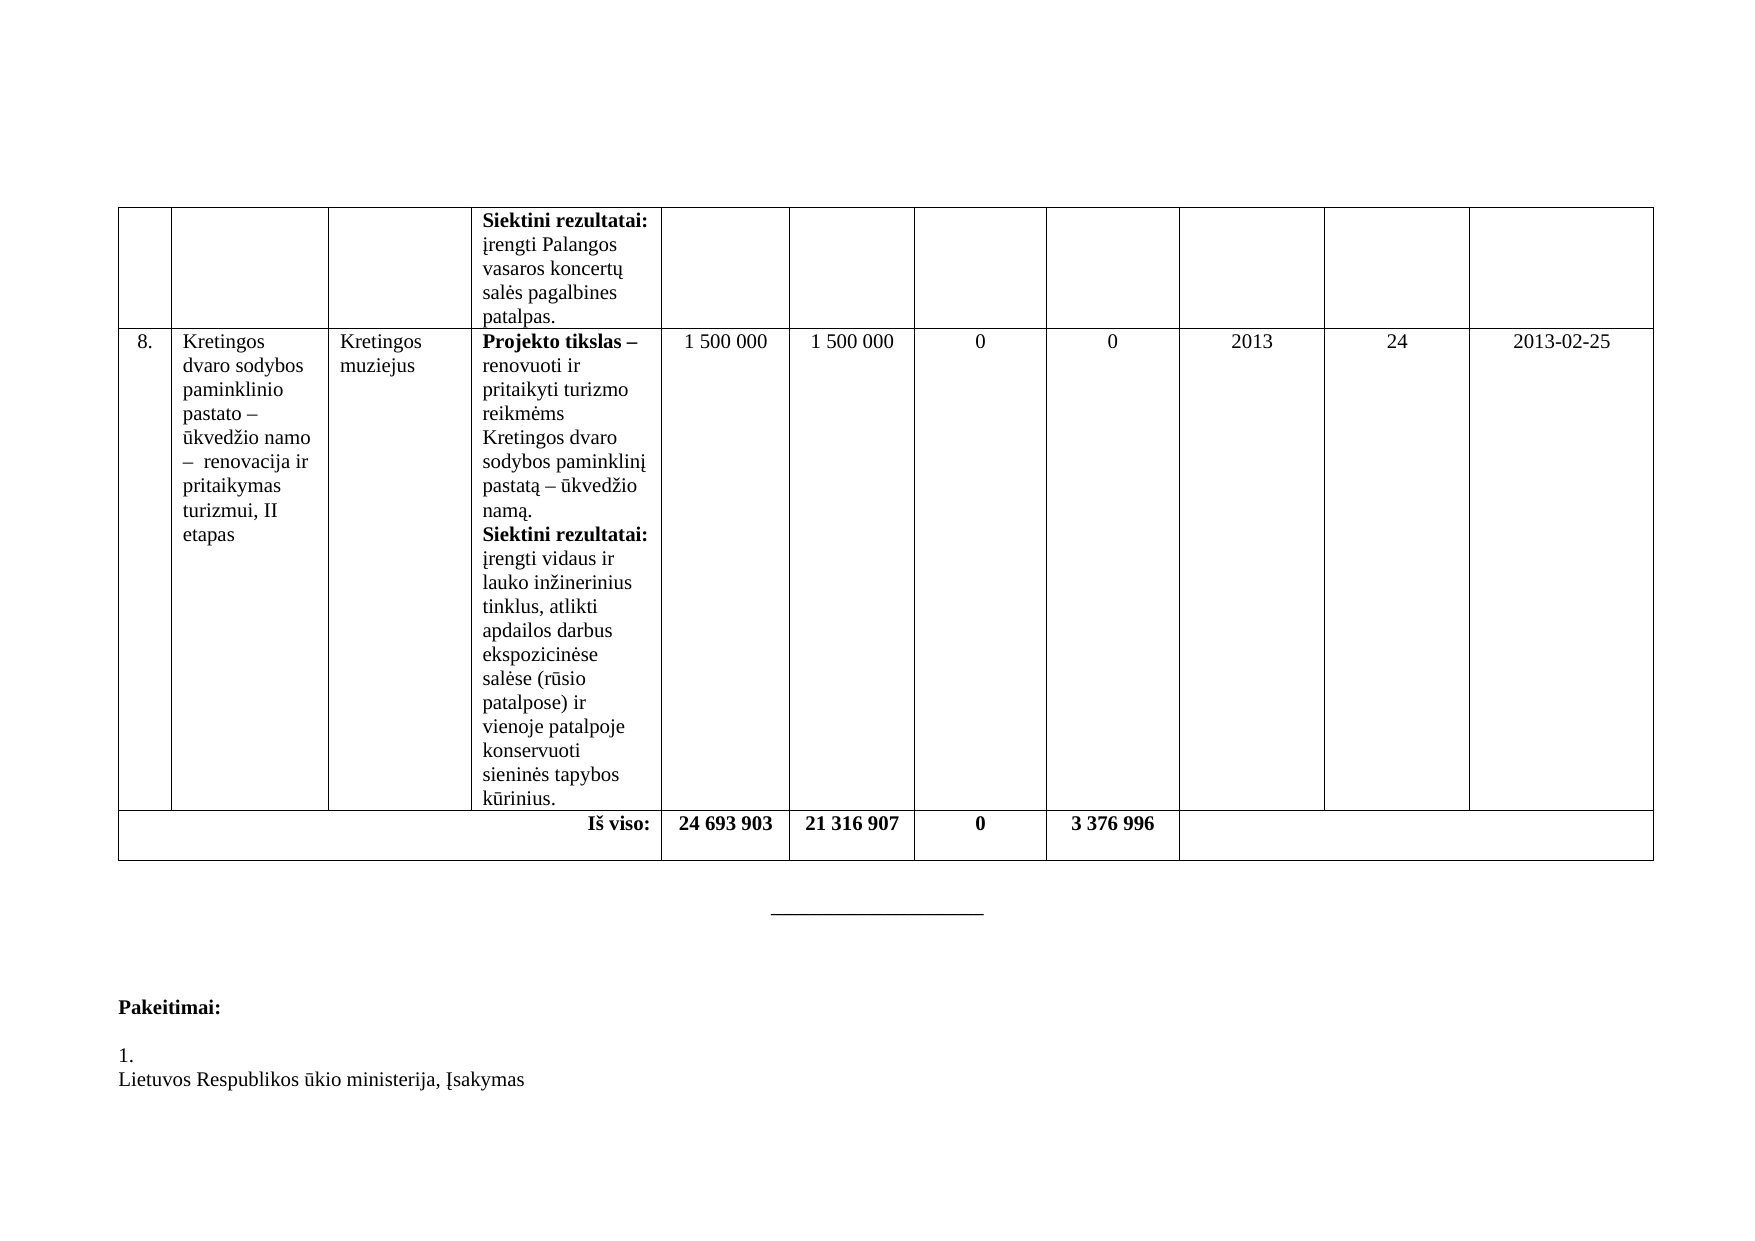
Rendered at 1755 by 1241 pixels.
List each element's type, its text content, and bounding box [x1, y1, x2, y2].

table_cell [119, 811, 171, 859]
table_cell Kretingos dvaro sodybos paminklinio pastato – ūkvedžio namo – renovacija ir pritaikymas turizmui, II etapas [172, 329, 328, 810]
table_cell Kretingos muziejus [329, 329, 471, 810]
table_cell 24 693 903 [662, 811, 789, 859]
table_cell [790, 208, 914, 328]
table_cell [1325, 811, 1469, 859]
text Pakeitimai: [118, 995, 1636, 1019]
table_cell [329, 208, 471, 328]
table_cell [1047, 208, 1179, 328]
table_cell 1 500 000 [662, 329, 789, 810]
table_cell [662, 208, 789, 328]
table_cell [1470, 811, 1653, 859]
table_cell 0 [915, 811, 1046, 859]
table_cell 2013-02-25 [1470, 329, 1653, 810]
table_cell [172, 208, 328, 328]
text 1. [118, 1043, 1636, 1067]
table_cell Iš viso: [471, 811, 661, 859]
table_cell [915, 208, 1046, 328]
text _________________ [118, 889, 1636, 918]
table_cell 21 316 907 [790, 811, 914, 859]
table_cell 0 [915, 329, 1046, 810]
table_cell 0 [1047, 329, 1179, 810]
table_cell [1470, 208, 1653, 328]
table_cell [119, 208, 171, 328]
table_cell Projekto tikslas – renovuoti ir pritaikyti turizmo reikmėms Kretingos dvaro sodybos paminklinį pastatą – ūkvedžio namą. Siektini rezultatai: įrengti vidaus ir lauko inžinerinius tinklus, atlikti apdailos darbus ekspozicinėse salėse (rūsio patalpose) ir vienoje patalpoje konservuoti sieninės tapybos kūrinius. [472, 329, 661, 810]
table_cell [1325, 208, 1469, 328]
table_cell Siektini rezultatai: įrengti Palangos vasaros koncertų salės pagalbines patalpas. [472, 208, 661, 328]
table_cell 3 376 996 [1047, 811, 1179, 859]
table_cell 1 500 000 [790, 329, 914, 810]
table_cell [329, 811, 471, 859]
table_cell 2013 [1180, 329, 1324, 810]
text Lietuvos Respublikos ūkio ministerija, Įsakymas [118, 1067, 1636, 1091]
table_cell 8. [119, 329, 171, 810]
table_cell [1180, 208, 1324, 328]
table_cell [1180, 811, 1324, 859]
table_cell [171, 811, 328, 859]
table_cell 24 [1325, 329, 1469, 810]
